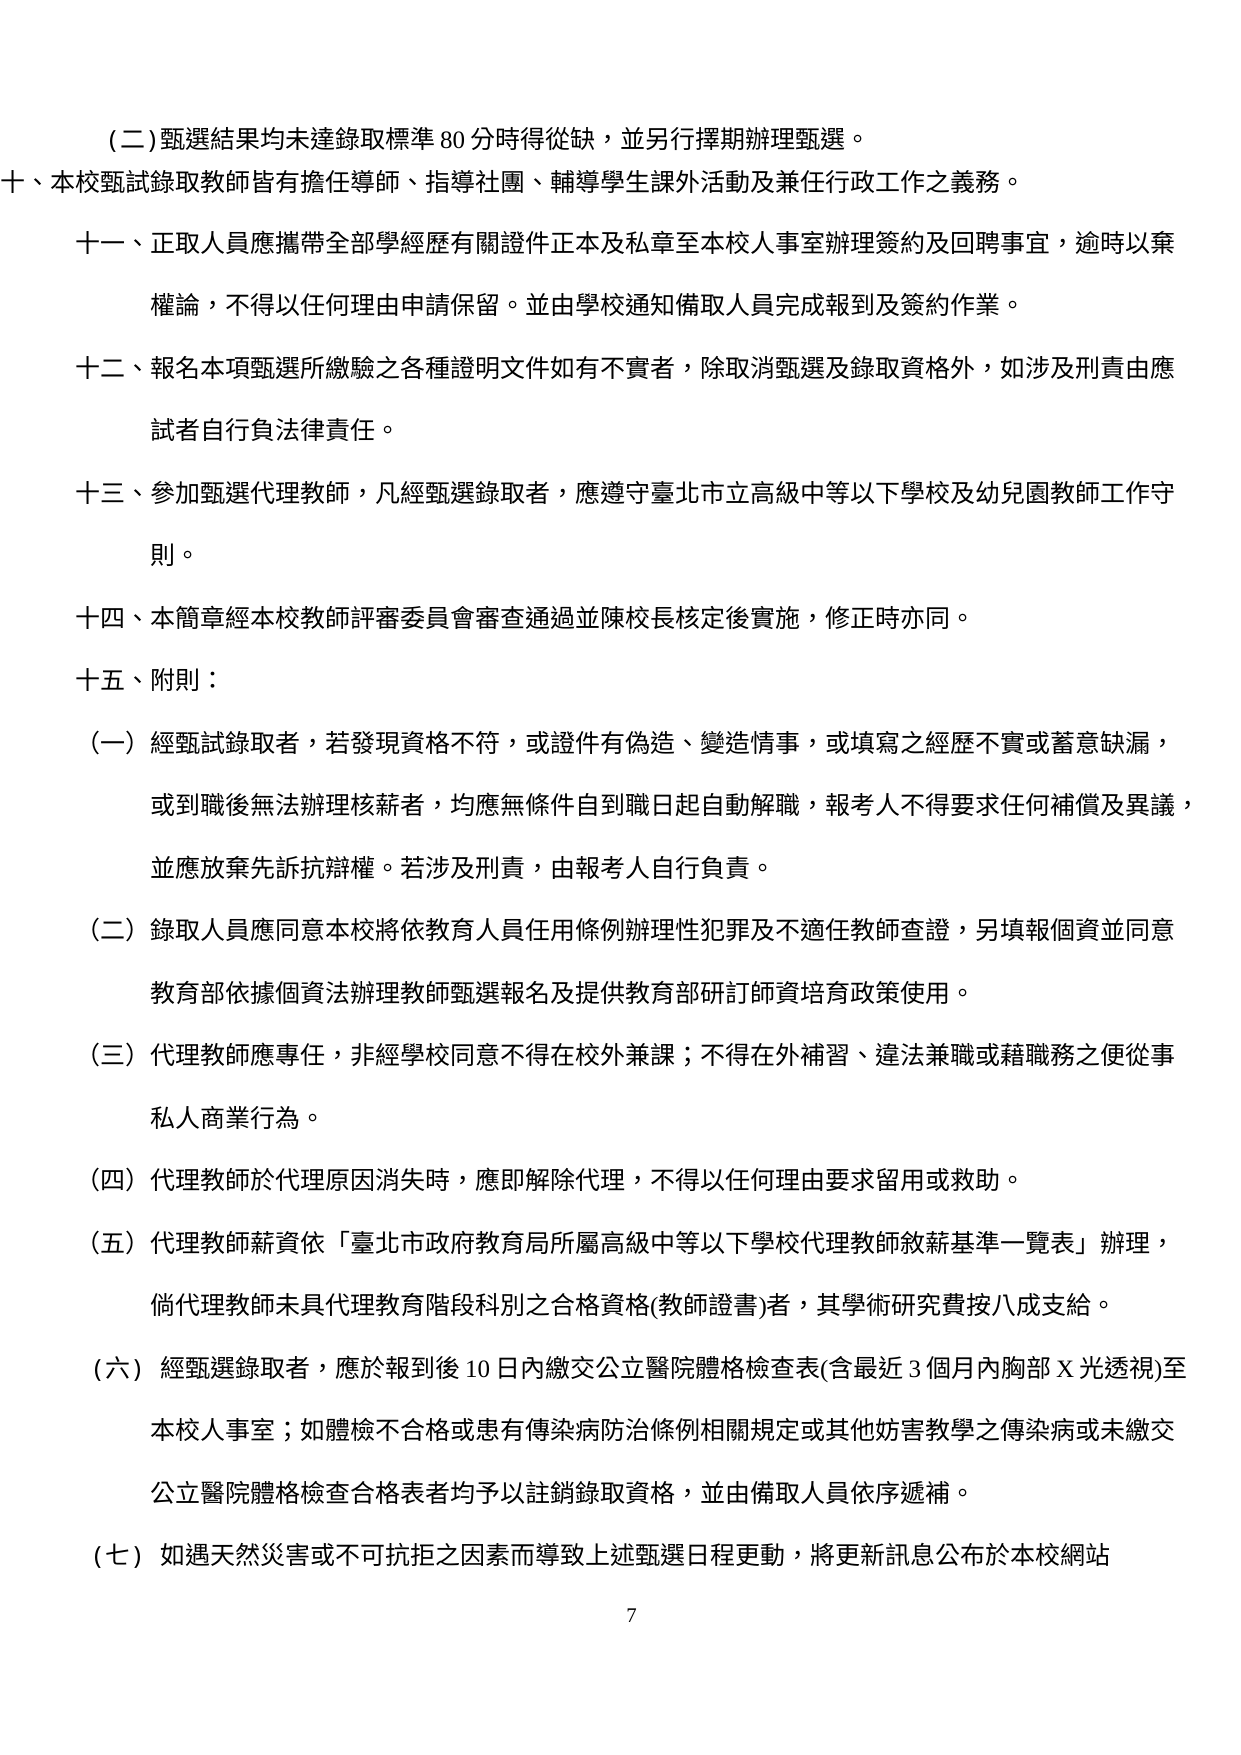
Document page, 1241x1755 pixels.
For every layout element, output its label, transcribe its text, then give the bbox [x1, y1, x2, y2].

text 十二、報名本項甄選所繳驗之各種證明文件如有不實者，除取消甄選及錄取資格外，如涉及刑責由應試者自行負法律責任。 [75, 325, 1188, 450]
text （一）經甄試錄取者，若發現資格不符，或證件有偽造、變造情事，或填寫之經歷不實或蓄意缺漏，或到職後無法辦理核薪者，均應無條件自到職日起自動解職，報考人不得要求任何補償及異議，並應放棄先訴抗辯權。若涉及刑責，由報考人自行負責。 [75, 700, 1188, 887]
text (二)甄選結果均未達錄取標準80分時得從缺，並另行擇期辦理甄選。 [75, 96, 1188, 158]
text 十五、附則： [75, 637, 1188, 700]
text （三）代理教師應專任，非經學校同意不得在校外兼課；不得在外補習、違法兼職或藉職務之便從事私人商業行為。 [75, 1012, 1188, 1137]
text (七) 如遇天然災害或不可抗拒之因素而導致上述甄選日程更動，將更新訊息公布於本校網站 [75, 1512, 1188, 1575]
text （五）代理教師薪資依「臺北市政府教育局所屬高級中等以下學校代理教師敘薪基準一覽表」辦理，倘代理教師未具代理教育階段科別之合格資格(教師證書)者，其學術研究費按八成支給。 [75, 1200, 1188, 1325]
text 十三、參加甄選代理教師，凡經甄選錄取者，應遵守臺北市立高級中等以下學校及幼兒園教師工作守則。 [75, 450, 1188, 575]
text （二）錄取人員應同意本校將依教育人員任用條例辦理性犯罪及不適任教師查證，另填報個資並同意教育部依據個資法辦理教師甄選報名及提供教育部研訂師資培育政策使用。 [75, 887, 1188, 1012]
text 十、本校甄試錄取教師皆有擔任導師、指導社團、輔導學生課外活動及兼任行政工作之義務。 [0, 158, 1188, 200]
text （四）代理教師於代理原因消失時，應即解除代理，不得以任何理由要求留用或救助。 [75, 1137, 1188, 1200]
text 十四、本簡章經本校教師評審委員會審查通過並陳校長核定後實施，修正時亦同。 [75, 575, 1188, 637]
text 十一、正取人員應攜帶全部學經歷有關證件正本及私章至本校人事室辦理簽約及回聘事宜，逾時以棄權論，不得以任何理由申請保留。並由學校通知備取人員完成報到及簽約作業。 [75, 200, 1188, 325]
text (六) 經甄選錄取者，應於報到後10日內繳交公立醫院體格檢查表(含最近3個月內胸部X光透視)至本校人事室；如體檢不合格或患有傳染病防治條例相關規定或其他妨害教學之傳染病或未繳交公立醫院體格檢查合格表者均予以註銷錄取資格，並由備取人員依序遞補。 [75, 1325, 1188, 1512]
